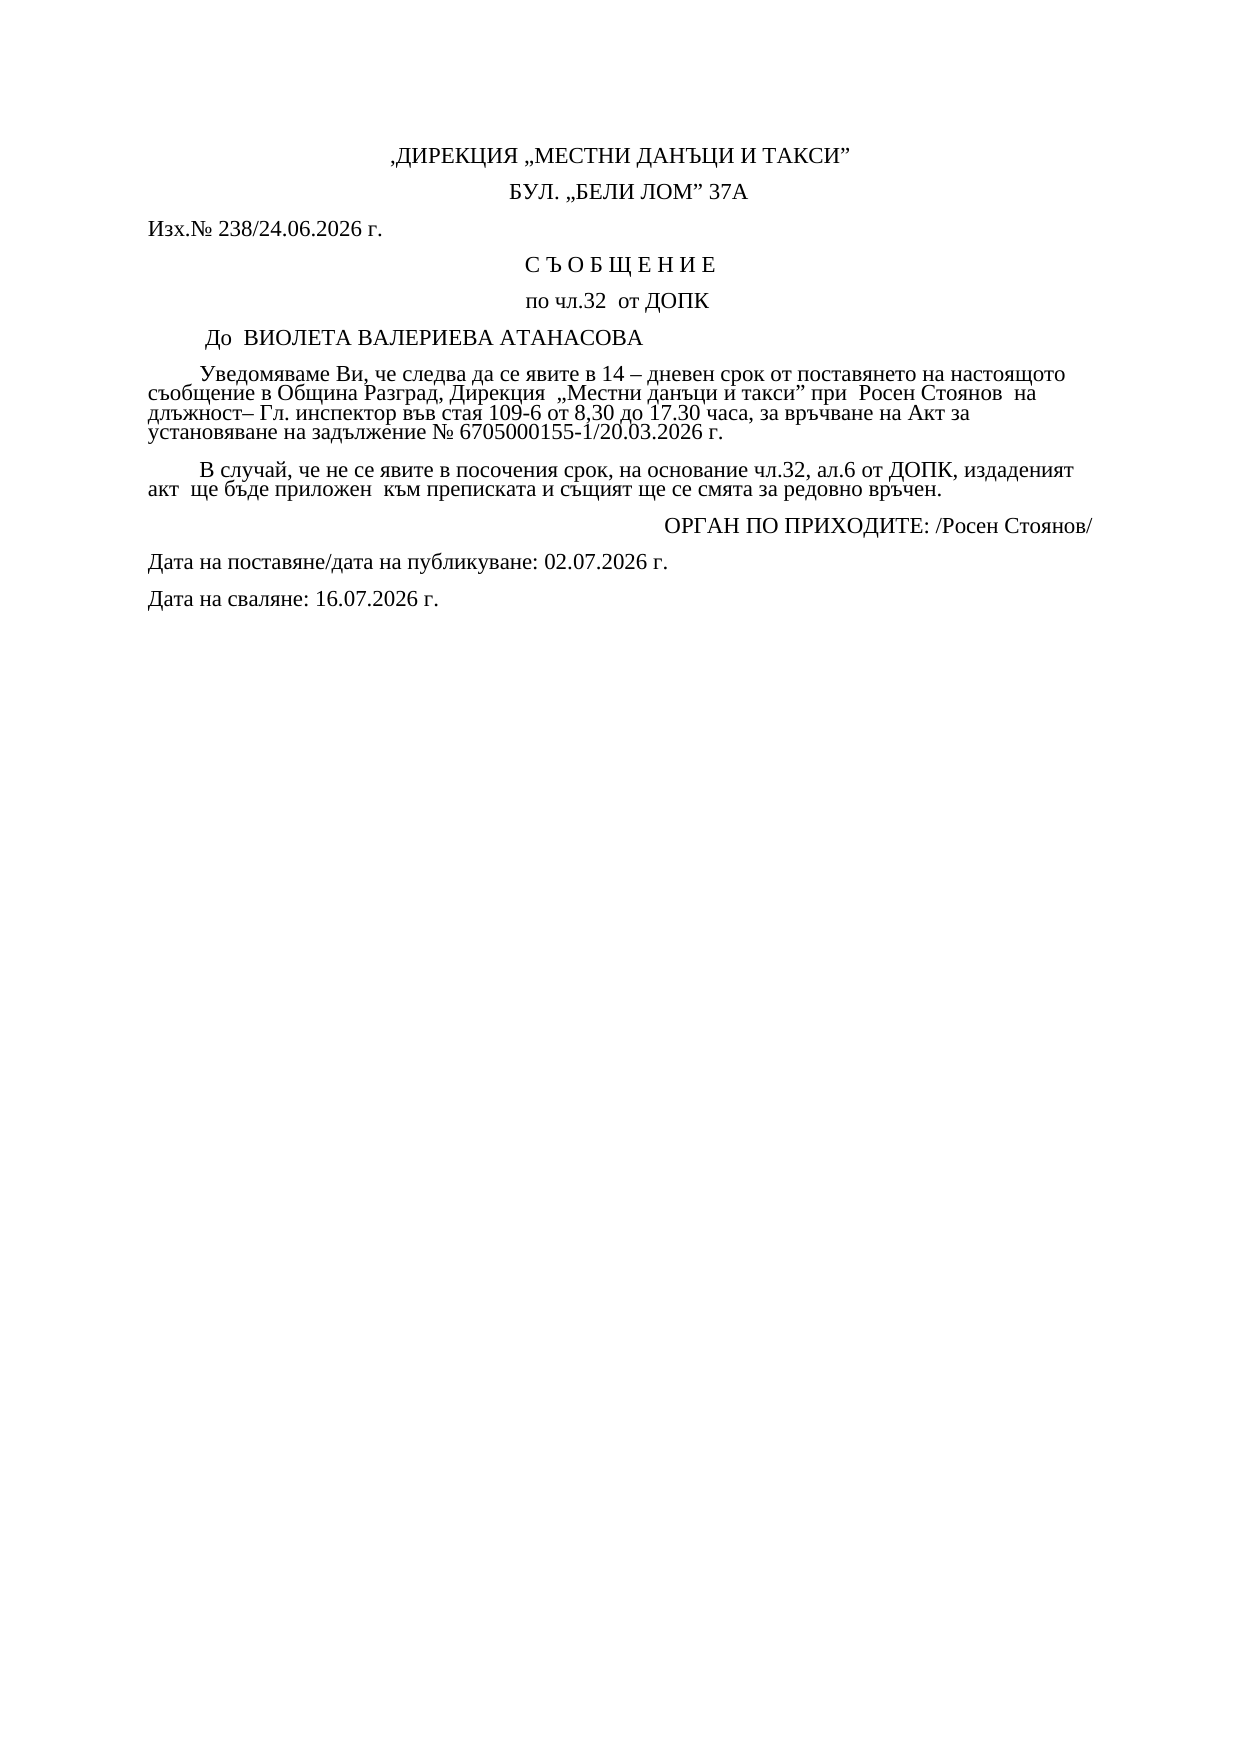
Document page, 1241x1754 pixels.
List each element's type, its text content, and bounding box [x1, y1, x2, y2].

text ,ДИРЕКЦИЯ „МЕСТНИ ДАНЪЦИ И ТАКСИ” [649, 148, 716, 167]
text В случай, че не се явите в посочения срок, на основание чл.32, ал.6 от ДОПК, издаденият акт ще бъде приложен към преписката и същият ще се смята за редовно връчен. [148, 461, 1093, 501]
text ОРГАН ПО ПРИХОДИТЕ: /Росен Стоянов/ [876, 518, 1093, 537]
text по чл.32 от ДОПК [148, 293, 656, 313]
text ,ДИРЕКЦИЯ „МЕСТНИ ДАНЪЦИ И ТАКСИ” [715, 148, 1093, 167]
text До ВИОЛЕТА ВАЛЕРИЕВА АТАНАСОВА [148, 329, 1093, 349]
text Дата на сваляне: 16.07.2026 г. [148, 590, 1093, 610]
text ОРГАН ПО ПРИХОДИТЕ: /Росен Стоянов/ [148, 518, 874, 537]
text по чл.32 от ДОПК [658, 293, 1093, 313]
text Е Н И Е [629, 257, 1093, 276]
text Изх.№ 238/24.06.2026 г. [148, 220, 1093, 240]
text С Ъ О Б Щ [148, 257, 629, 276]
text ,ДИРЕКЦИЯ „МЕСТНИ ДАНЪЦИ И ТАКСИ” [148, 148, 406, 167]
text ,ДИРЕКЦИЯ „МЕСТНИ ДАНЪЦИ И ТАКСИ” [408, 148, 484, 167]
text Уведомяваме Ви, че следва да се явите в 14 – дневен срок от поставянето на настоящото съобщение в Община Разград, Дирекция „Местни данъци и такси” при Росен Стоянов на длъжност– Гл. инспектор във стая 109-6 от 8,30 до 17.30 часа, за връчване на Акт за установяване на задължение № 6705000155-1/20.03.2026 г. [148, 366, 1093, 445]
text ,ДИРЕКЦИЯ „МЕСТНИ ДАНЪЦИ И ТАКСИ” [483, 148, 647, 167]
text БУЛ. „БЕЛИ ЛОМ” 37А [148, 184, 1093, 204]
text Дата на поставяне/дата на публикуване: 02.07.2026 г. [160, 554, 1093, 574]
